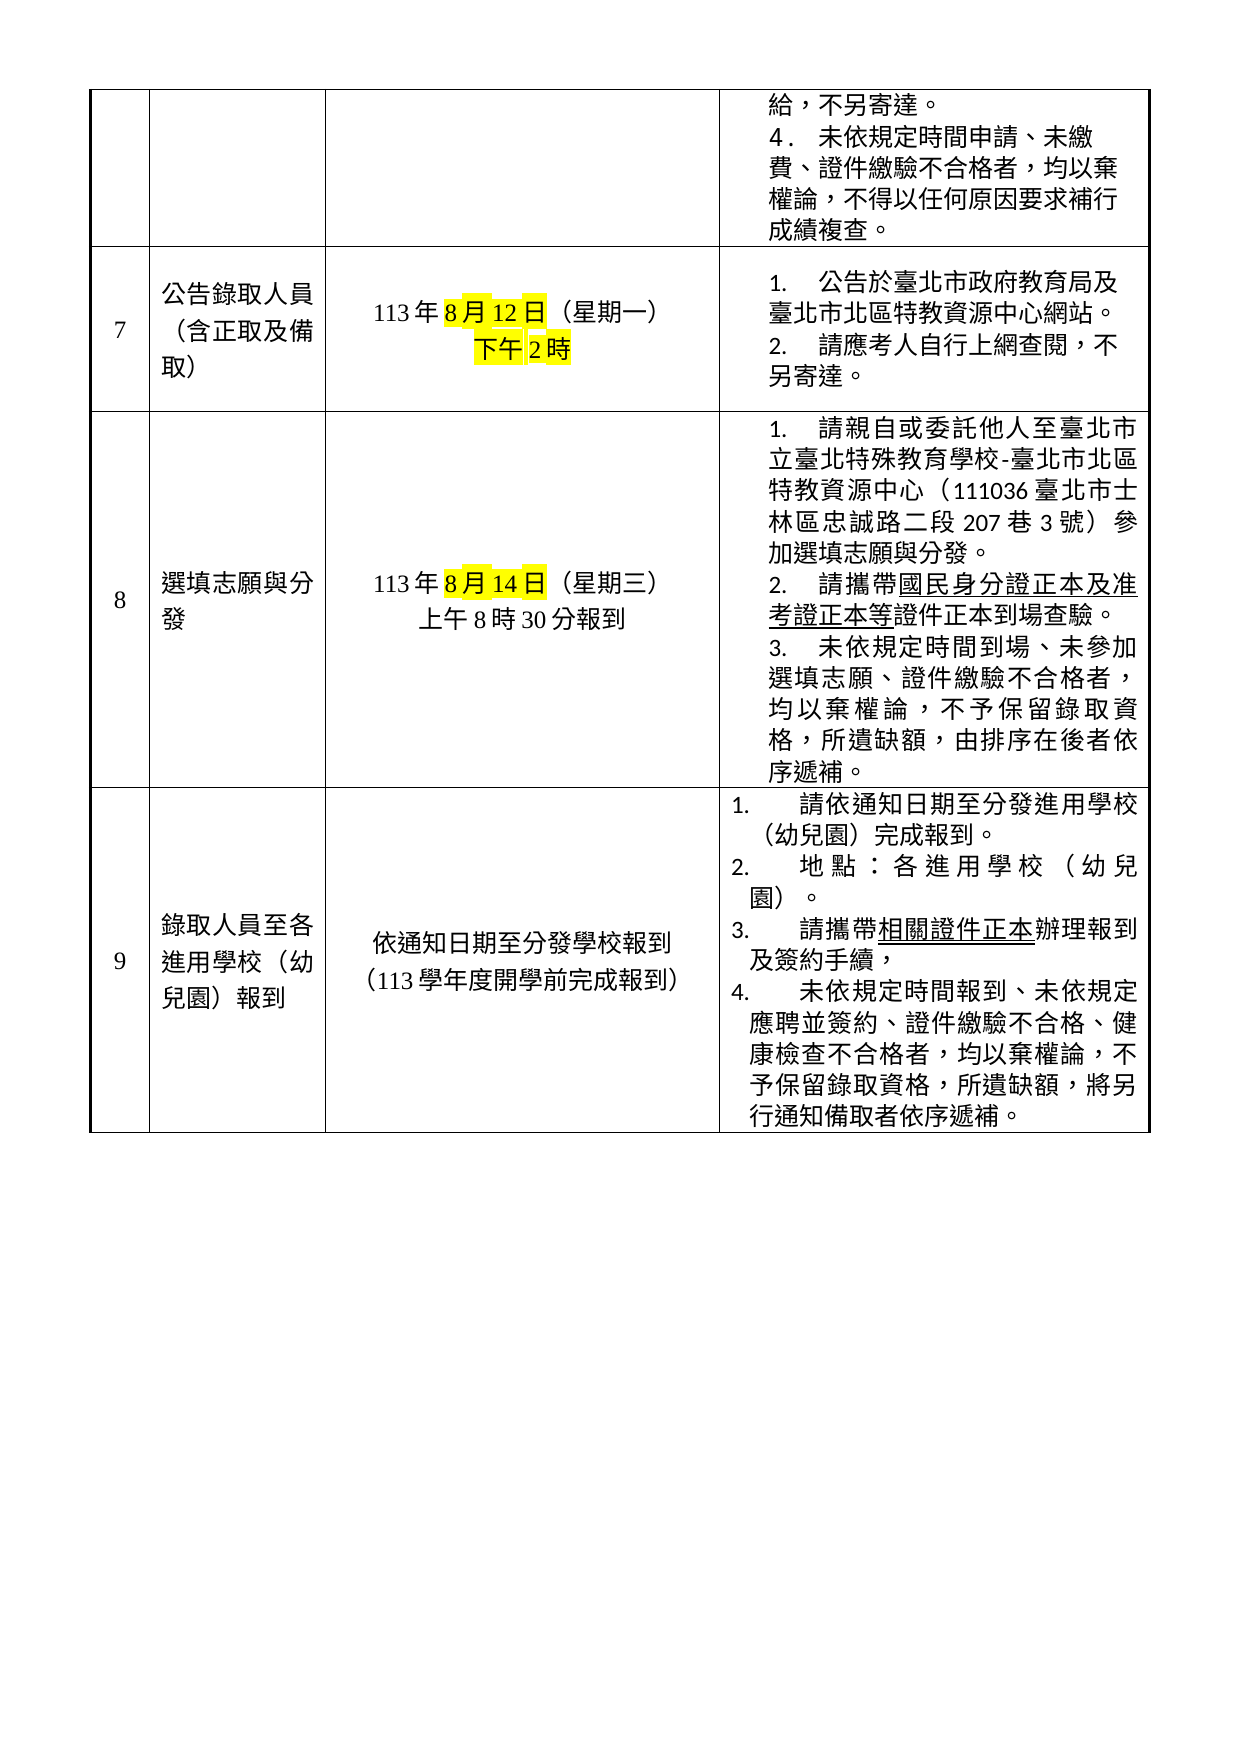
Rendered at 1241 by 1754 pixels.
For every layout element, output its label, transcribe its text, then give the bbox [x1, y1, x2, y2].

table_cell 公告錄取人員（含正取及備取） [150, 247, 325, 411]
table_cell 9 [92, 788, 149, 1132]
table_cell 7 [92, 247, 149, 411]
table_cell [326, 90, 719, 246]
table_cell 請依通知日期至分發進用學校（幼兒園）完成報到。 地點：各進用學校（幼兒園）。 請攜帶相關證件正本辦理報到及簽約手續， 未依規定時間報到、未依規定應聘並簽約、證件繳驗不合格、健康檢查不合格者，均以棄權論，不予保留錄取資格，所遺缺額，將另行通知備取者依序遞補。 [720, 788, 1148, 1132]
table_cell [92, 90, 149, 246]
table_cell 請應考人親自或委託他人提出申請，並當場繳交複查費新臺幣100元（現金）。 地點：臺北市立臺北特殊教育學校-臺北市北區特教資源中心-臺北市北區特教資源中心（111036臺北市士林區忠誠路二段207巷3號）。 複查成績，複查結果當場發給，不另寄達。 未依規定時間申請、未繳費、證件繳驗不合格者，均以棄權論，不得以任何原因要求補行成績複查。 [720, 90, 1148, 246]
table_cell [150, 90, 325, 246]
table_cell 選填志願與分發 [150, 412, 325, 787]
table_cell 公告於臺北市政府教育局及臺北市北區特教資源中心網站。 請應考人自行上網查閱，不另寄達。 [720, 247, 1148, 411]
table_cell 請親自或委託他人至臺北市立臺北特殊教育學校-臺北市北區特教資源中心（111036臺北市士林區忠誠路二段207巷3號）參加選填志願與分發。 請攜帶國民身分證正本及准考證正本等證件正本到場查驗。 未依規定時間到場、未參加選填志願、證件繳驗不合格者，均以棄權論，不予保留錄取資格，所遺缺額，由排序在後者依序遞補。 [720, 412, 1148, 787]
table_cell 8 [92, 412, 149, 787]
table_cell 錄取人員至各進用學校（幼兒園）報到 [150, 788, 325, 1132]
table_cell 依通知日期至分發學校報到 （113學年度開學前完成報到） [326, 788, 719, 1132]
table_cell 113年8月12日（星期一） 下午2時 [326, 247, 719, 411]
table_cell 113年8月14日（星期三） 上午8時30分報到 [326, 412, 719, 787]
